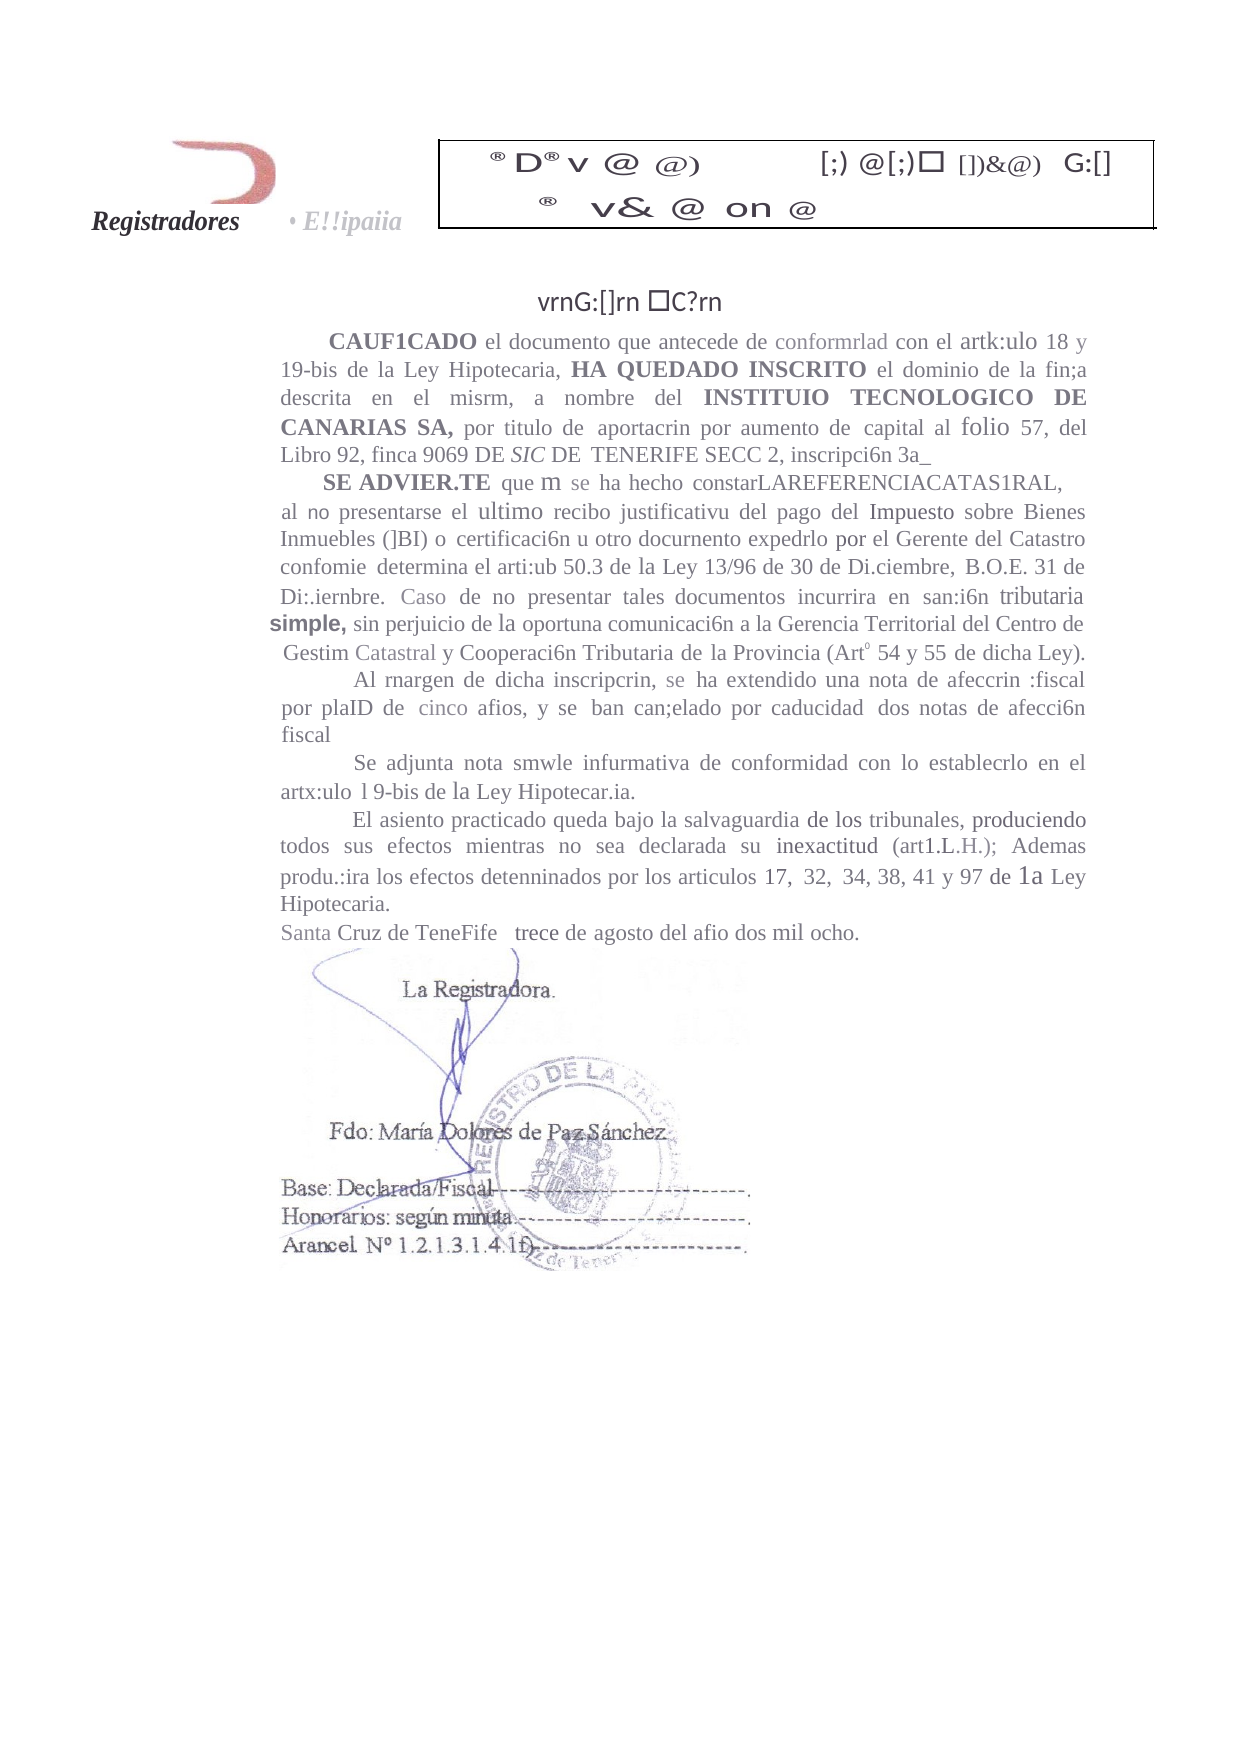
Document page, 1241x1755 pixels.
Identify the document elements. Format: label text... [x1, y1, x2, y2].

text Al rnargen de dicha inscripcrin, se ha extendido una nota de afeccrin :fiscal por plaID de cinco afios, y se ban can;elado por caducidad dos notas de afecci6n fiscal [281, 666, 1086, 747]
text Gestim Catastral y Cooperaci6n Tributaria de la Provincia (Art0 54 y 55 de dicha Ley). [79, 639, 1086, 666]
text El asiento practicado queda bajo la salvaguardia de los tribunales, produciendo todos sus efectos mientras no sea declarada su inexactitud (art1.L.H.); Ademas produ.:ira los efectos detenninados por los articulos 17, 32, 34, 38, 41 y 97 de 1a Ley Hipotecaria. [280, 806, 1086, 917]
text simple, sin perjuicio de la oportuna comunicaci6n a la Gerencia Territorial del Centro de [79, 611, 1084, 636]
text Se adjunta nota smwle infurmativa de conformidad con lo establecrlo en el artx:ulo l 9-bis de la Ley Hipotecar.ia. [280, 749, 1087, 805]
text SE ADVIER.TE que m se ha hecho constarLAREFERENCIACATAS1RAL, [281, 467, 1145, 496]
text Registradores • E!!ipaiia [91, 203, 1145, 236]
text Santa Cruz de TeneFife trece de agosto del afio dos mil ocho. [280, 918, 1145, 945]
text al no presentarse el ultimo recibo justificativu del pago del Impuesto sobre Bienes Inmuebles (]BI) o certificaci6n u otro docurnento expedrlo por el Gerente del Catastro confomie determina el arti:ub 50.3 de la Ley 13/96 de 30 de Di.ciembre, B.O.E. 31 de Di:.iernbre. Caso de no presentar tales documentos incurrira en san:i6n tributaria [280, 496, 1086, 610]
text CAUF1CADO el documento que antecede de conformrlad con el artk:ulo 18 y 19-bis de la Ley Hipotecaria, HA QUEDADO INSCRITO el dominio de la fin;a descrita en el misrm, a nombre del INSTITUIO TECNOLOGICO DE CANARIAS SA, por titulo de aportacrin por aumento de capital al folio 57, del Libro 92, finca 9069 DE SIC DE TENERIFE SECC 2, inscripci6n 3a_ [280, 326, 1087, 467]
